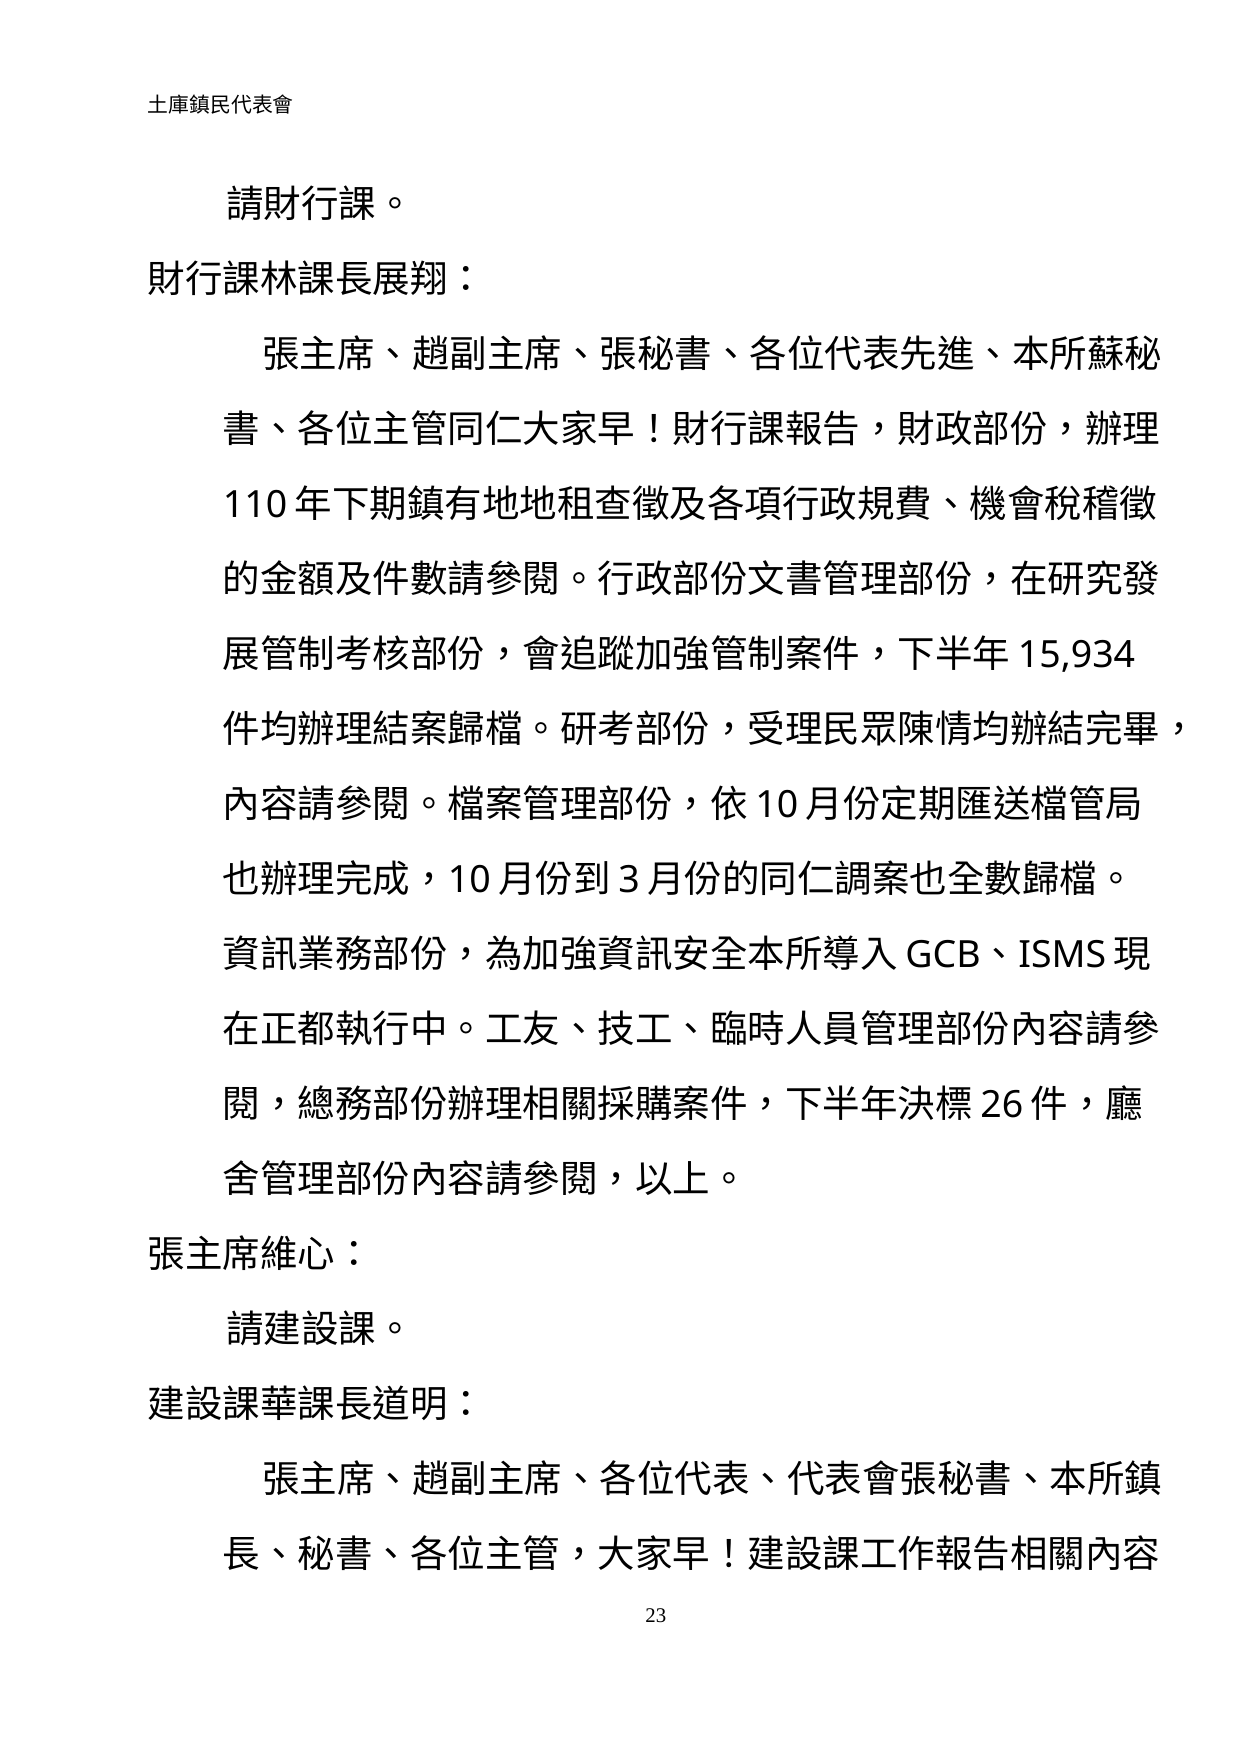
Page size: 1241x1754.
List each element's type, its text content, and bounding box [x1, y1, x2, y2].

text 張主席、趙副主席、張秘書、各位代表先進、本所蘇秘書、各位主管同仁大家早！財行課報告，財政部份，辦理110年下期鎮有地地租查徵及各項行政規費、機會稅稽徵的金額及件數請參閱。行政部份文書管理部份，在研究發展管制考核部份，會追蹤加強管制案件，下半年15,934件均辦理結案歸檔。研考部份，受理民眾陳情均辦結完畢，內容請參閱。檔案管理部份，依10月份定期匯送檔管局也辦理完成，10月份到3月份的同仁調案也全數歸檔。資訊業務部份，為加強資訊安全本所導入GCB、ISMS現在正都執行中。工友、技工、臨時人員管理部份內容請參閱，總務部份辦理相關採購案件，下半年決標26件，廳舍管理部份內容請參閱，以上。 [223, 314, 1163, 1214]
text 請財行課。 [148, 164, 1163, 239]
text 張主席、趙副主席、各位代表、代表會張秘書、本所鎮長、秘書、各位主管，大家早！建設課工作報告相關內容請參閱書面報告，在此做額外補充，這邊分為五大點來說明，分別是建築管理、都市計畫、公有市場、土木水利路燈工程、及我們課未來預計跟配合辦理的工作。我先從建築管理來報告，目前我們建築線指定作業收文日期是8-15日辦理現勘，建照審查原則上是10天到30工作日曆天完成，我們從110年10月至今已經申請了32件，也核准了32件，全數已經核清。第二大點都市計畫部份，目前都市計畫通盤檢討17案，目前在內政部都委會審查中。第三大點公有市場部份，目前馬光市場我們於5月6日與土木技師公會有一同會勘，評估市場是否需要補強，目前在等公會的審查報告。第二市場目前都目標中心審查中，日後會有整修活化為托嬰中心和食物銀行供鎮民使用。第四大點土木水利跟路燈工程部份，我們今年在道路跟周邊附屬設施跟路燈水溝維護的部份，我們分別有增加了水溝道路附屬的開口契約，路燈部份也有開口契約，修剪樹木部份也有開口契約，排水維護地方也用開口契約來執行，道路路燈跟附屬設施管理的工作，我們期許能縮短時間來解決陳情案件。基礎建設部份，目前鎮內基礎建設部份，110年已經竣工53件，工程經費是1億7仟萬，尚有執行中的有前瞻的案件110年度雲林縣土庫鎮轄內路面改善工程，還有110年度土庫鎮轄內路燈新設及汰換工程等18件工程，目前執行中是5,400萬。前瞻計畫部份，109年提報2件是109年轄內道路跟小田支線第二期，目前都已經完工。110年提報2件道路2.0，目前110年度土庫轄內工程進度是達到百分之80，村里連絡道路已經完工。第五大點未來我們要做的是縣府4月27日有同意本所辦理2022年土庫鎮酷炫光影藝術節活動，那我們預計結合花燈秀跟一系列的表演，帶動本鎮的知名度和在地的產品，縣府補助400萬，請各位代表支持。第二點目前內政部針對公園遊樂設施有進行全面的檢測，如果有安全的疑慮我們就要做汰換。第三點目前配合上級耐震補強，我們相關的經費會向上級申請補助。我們也努力的在爭取111年的前瞻計畫，總共3,600萬的提升道路品質、還有長青公園及周邊的人行步道改善。明年我們將新增人行步道及綠地維護工程開口契約的預算，改善目前植栽及公園維護不周的狀況，像小田支線還有我們的公園，因為欠缺維護，我們在明年會編列相關預算來做植栽的維護，也請代表支持，謝謝! [223, 1439, 1163, 1589]
text 財行課林課長展翔： [148, 239, 1163, 314]
text 建設課華課長道明： [148, 1364, 1163, 1439]
text 張主席維心： [148, 1214, 1163, 1289]
text 請建設課。 [148, 1289, 1163, 1364]
